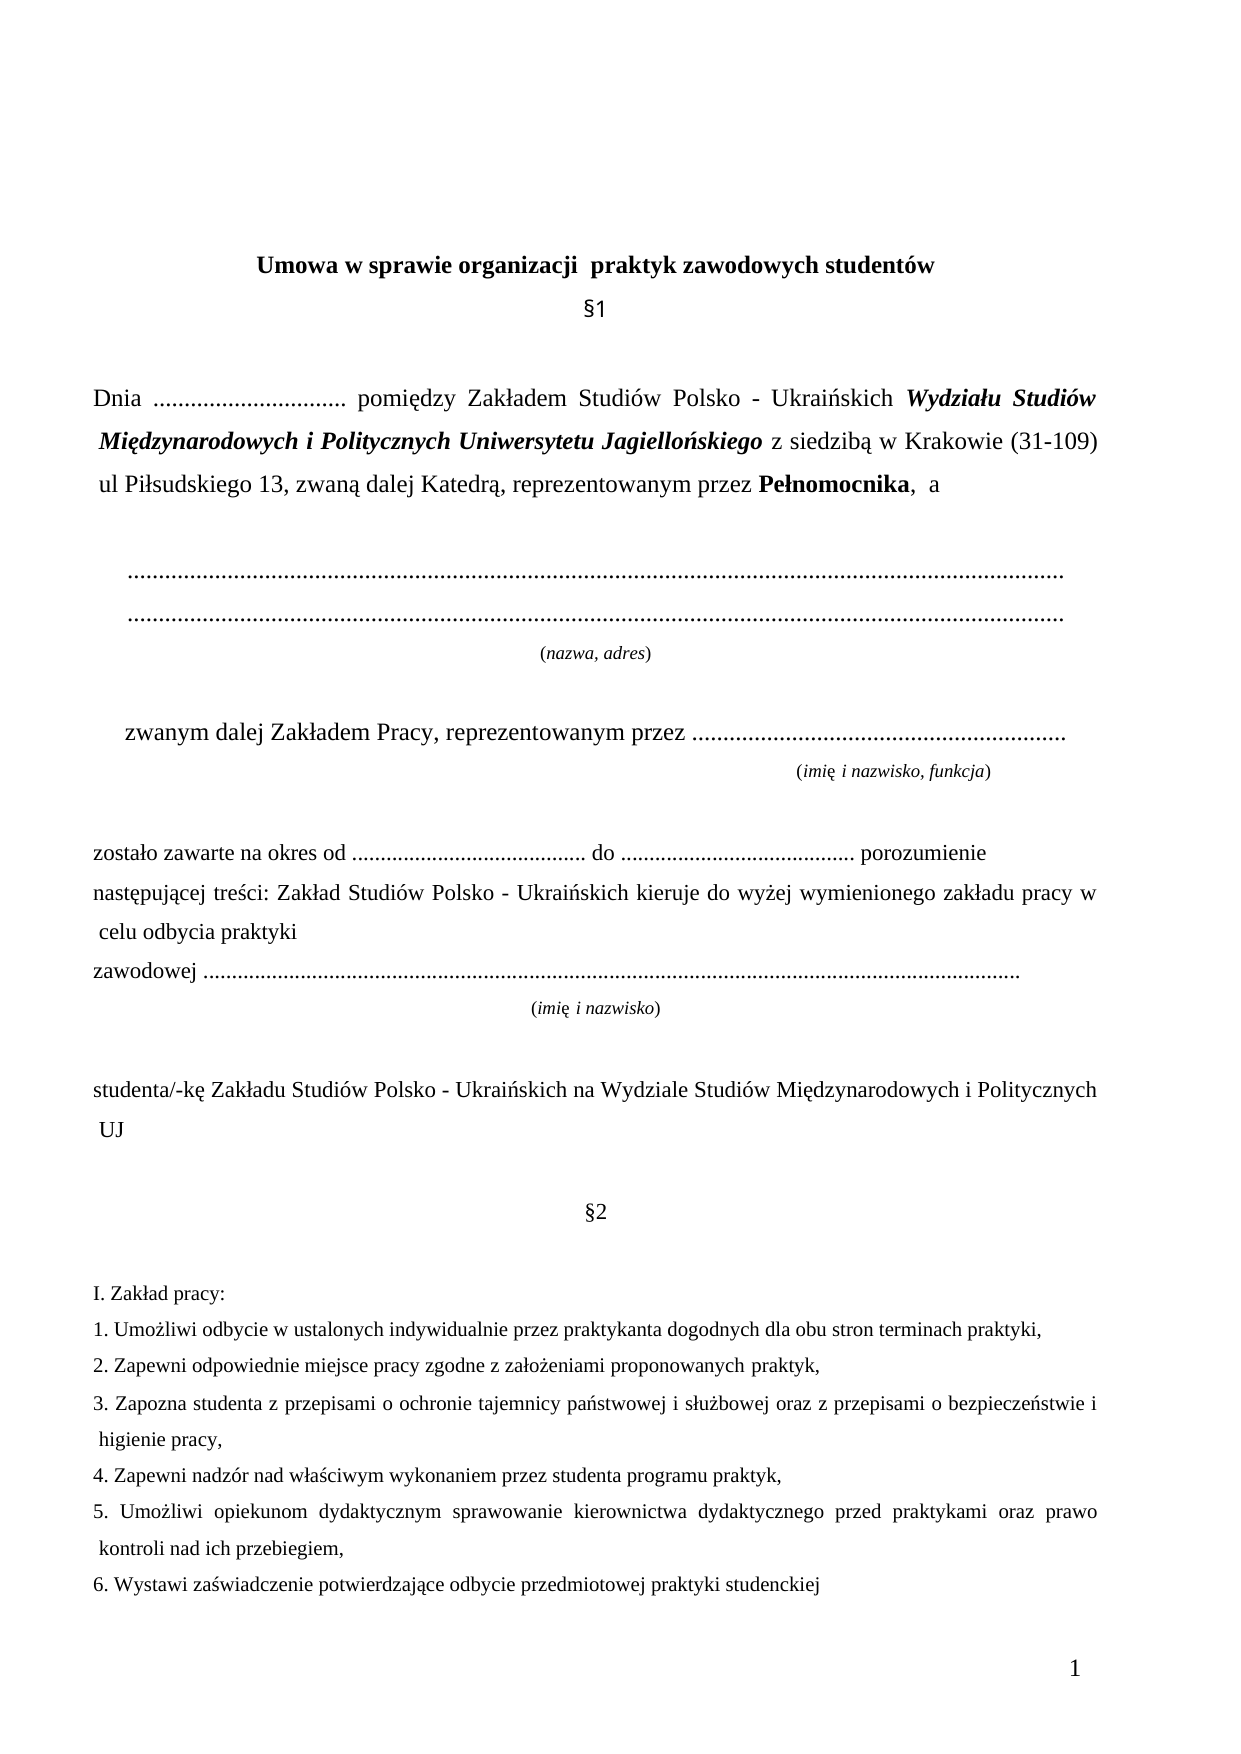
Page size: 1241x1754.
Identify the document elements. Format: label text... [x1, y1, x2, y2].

text ...................................................................................................................................................... [93, 598, 1098, 627]
text zwanym dalej Zakładem Pracy, reprezentowanym przez ............................................................ [93, 717, 1098, 746]
text 5. Umożliwi opiekunom dydaktycznym sprawowanie kierownictwa dydaktycznego przed praktykami oraz prawo kontroli nad ich przebiegiem, [93, 1499, 1098, 1559]
text 1. Umożliwi odbycie w ustalonych indywidualnie przez praktykanta dogodnych dla obu stron terminach praktyki, [93, 1317, 1098, 1341]
text §2 [93, 1198, 1098, 1224]
text §1 [93, 293, 1098, 324]
text studenta/-kę Zakładu Studiów Polsko - Ukraińskich na Wydziale Studiów Międzynarodowych i Politycznych UJ [93, 1076, 1098, 1142]
text następującej treści: Zakład Studiów Polsko - Ukraińskich kieruje do wyżej wymienionego zakładu pracy w celu odbycia praktyki [93, 879, 1098, 944]
text Dnia ............................... pomiędzy Zakładem Studiów Polsko - Ukraińskich Wydziału Studiów Międzynarodowych i Politycznych Uniwersytetu Jagiellońskiego z siedzibą w Krakowie (31-109) ul Piłsudskiego 13, zwaną dalej Katedrą, reprezentowanym przez Pełnomocnika, a [93, 383, 1098, 498]
text (imię i nazwisko, funkcja) [93, 760, 1098, 782]
text 4. Zapewni nadzór nad właściwym wykonaniem przez studenta programu praktyk, [93, 1463, 1098, 1487]
text zostało zawarte na okres od ......................................... do ......................................... porozumienie [93, 839, 1098, 866]
text zawodowej ............................................................................................................................................... [93, 958, 1098, 984]
text 2. Zapewni odpowiednie miejsce pracy zgodne z założeniami proponowanych praktyk, [93, 1353, 1098, 1377]
text 3. Zapozna studenta z przepisami o ochronie tajemnicy państwowej i służbowej oraz z przepisami o bezpieczeństwie i higienie pracy, [93, 1391, 1098, 1451]
text (nazwa, adres) [93, 642, 1098, 663]
text Umowa w sprawie organizacji praktyk zawodowych studentów [93, 250, 1098, 278]
text ...................................................................................................................................................... [93, 555, 1098, 584]
text I. Zakład pracy: [93, 1281, 1098, 1305]
text (imię i nazwisko) [93, 997, 1098, 1019]
text 6. Wystawi zaświadczenie potwierdzające odbycie przedmiotowej praktyki studenckiej [93, 1572, 1098, 1596]
